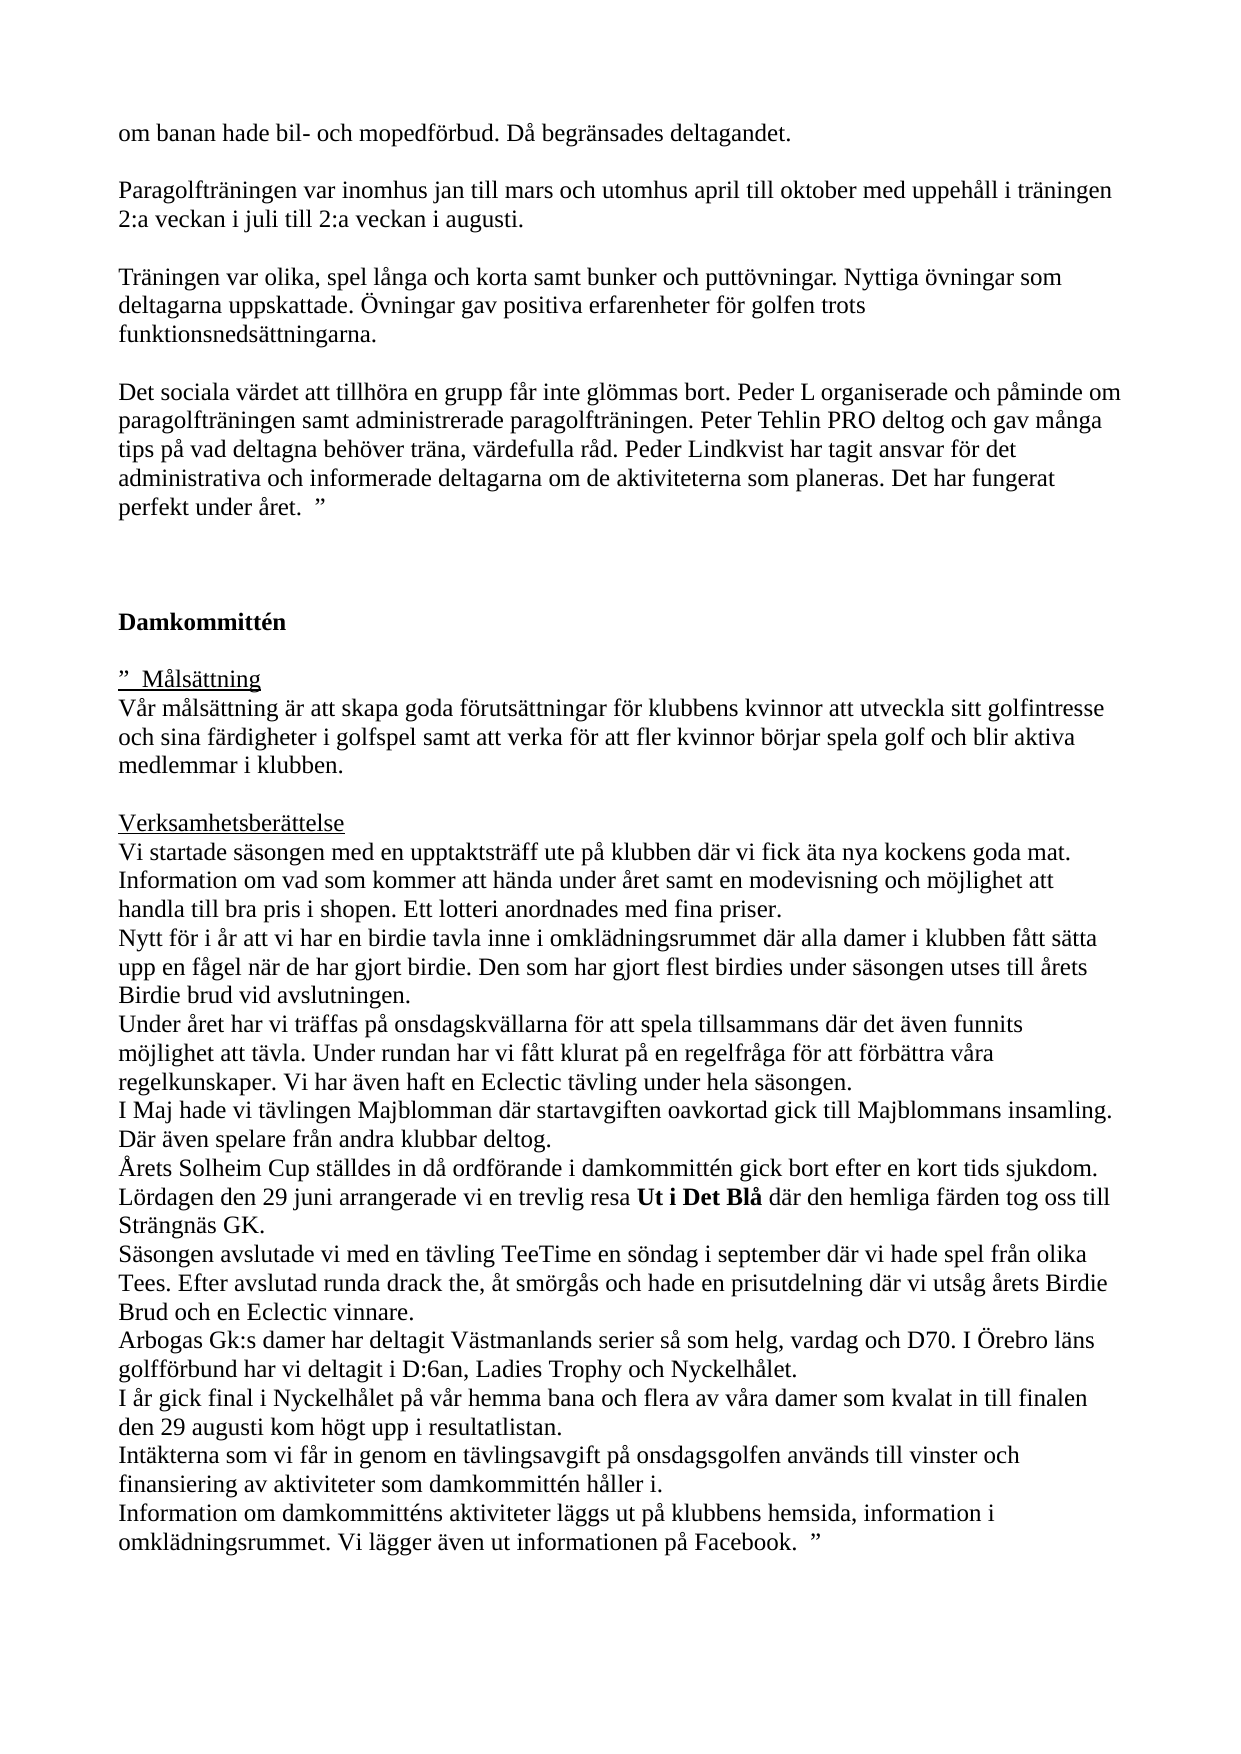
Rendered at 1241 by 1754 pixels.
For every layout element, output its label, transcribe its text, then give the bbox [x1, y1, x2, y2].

text Under året har vi träffas på onsdagskvällarna för att spela tillsammans där det även funnits möjlighet att tävla. Under rundan har vi fått klurat på en regelfråga för att förbättra våra regelkunskaper. Vi har även haft en Eclectic tävling under hela säsongen. [118, 1009, 1122, 1096]
text Säsongen avslutade vi med en tävling TeeTime en söndag i september där vi hade spel från olika Tees. Efter avslutad runda drack the, åt smörgås och hade en prisutdelning där vi utsåg årets Birdie Brud och en Eclectic vinnare. [118, 1239, 1122, 1326]
text Årets Solheim Cup ställdes in då ordförande i damkommittén gick bort efter en kort tids sjukdom. [118, 1153, 1122, 1182]
text Arbogas Gk:s damer har deltagit Västmanlands serier så som helg, vardag och D70. I Örebro läns golfförbund har vi deltagit i D:6an, Ladies Trophy och Nyckelhålet. [118, 1326, 1122, 1383]
text Damkommittén [118, 607, 1122, 636]
text Det sociala värdet att tillhöra en grupp får inte glömmas bort. Peder L organiserade och påminde om paragolfträningen samt administrerade paragolfträningen. Peter Tehlin PRO deltog och gav många tips på vad deltagna behöver träna, värdefulla råd. Peder Lindkvist har tagit ansvar för det administrativa och informerade deltagarna om de aktiviteterna som planeras. Det har fungerat perfekt under året. ” [118, 377, 1122, 521]
text om banan hade bil- och mopedförbud. Då begränsades deltagandet. [118, 118, 1122, 147]
text I år gick final i Nyckelhålet på vår hemma bana och flera av våra damer som kvalat in till finalen den 29 augusti kom högt upp i resultatlistan. [118, 1383, 1122, 1441]
text Vår målsättning är att skapa goda förutsättningar för klubbens kvinnor att utveckla sitt golfintresse och sina färdigheter i golfspel samt att verka för att fler kvinnor börjar spela golf och blir aktiva medlemmar i klubben. [118, 693, 1122, 779]
text Träningen var olika, spel långa och korta samt bunker och puttövningar. Nyttiga övningar som deltagarna uppskattade. Övningar gav positiva erfarenheter för golfen trots funktionsnedsättningarna. [118, 262, 1122, 348]
text I Maj hade vi tävlingen Majblomman där startavgiften oavkortad gick till Majblommans insamling. Där även spelare från andra klubbar deltog. [118, 1096, 1122, 1153]
text Information om damkommitténs aktiviteter läggs ut på klubbens hemsida, information i omklädningsrummet. Vi lägger även ut informationen på Facebook. ” [118, 1498, 1122, 1556]
text Intäkterna som vi får in genom en tävlingsavgift på onsdagsgolfen används till vinster och finansiering av aktiviteter som damkommittén håller i. [118, 1441, 1122, 1498]
text ” Målsättning [118, 664, 1122, 693]
text Nytt för i år att vi har en birdie tavla inne i omklädningsrummet där alla damer i klubben fått sätta upp en fågel när de har gjort birdie. Den som har gjort flest birdies under säsongen utses till årets Birdie brud vid avslutningen. [118, 923, 1122, 1009]
text Vi startade säsongen med en upptaktsträff ute på klubben där vi fick äta nya kockens goda mat. Information om vad som kommer att hända under året samt en modevisning och möjlighet att handla till bra pris i shopen. Ett lotteri anordnades med fina priser. [118, 837, 1122, 923]
text Lördagen den 29 juni arrangerade vi en trevlig resa Ut i Det Blå där den hemliga färden tog oss till Strängnäs GK. [118, 1182, 1122, 1239]
text Verksamhetsberättelse [118, 808, 1122, 837]
text Paragolfträningen var inomhus jan till mars och utomhus april till oktober med uppehåll i träningen 2:a veckan i juli till 2:a veckan i augusti. [118, 176, 1122, 233]
